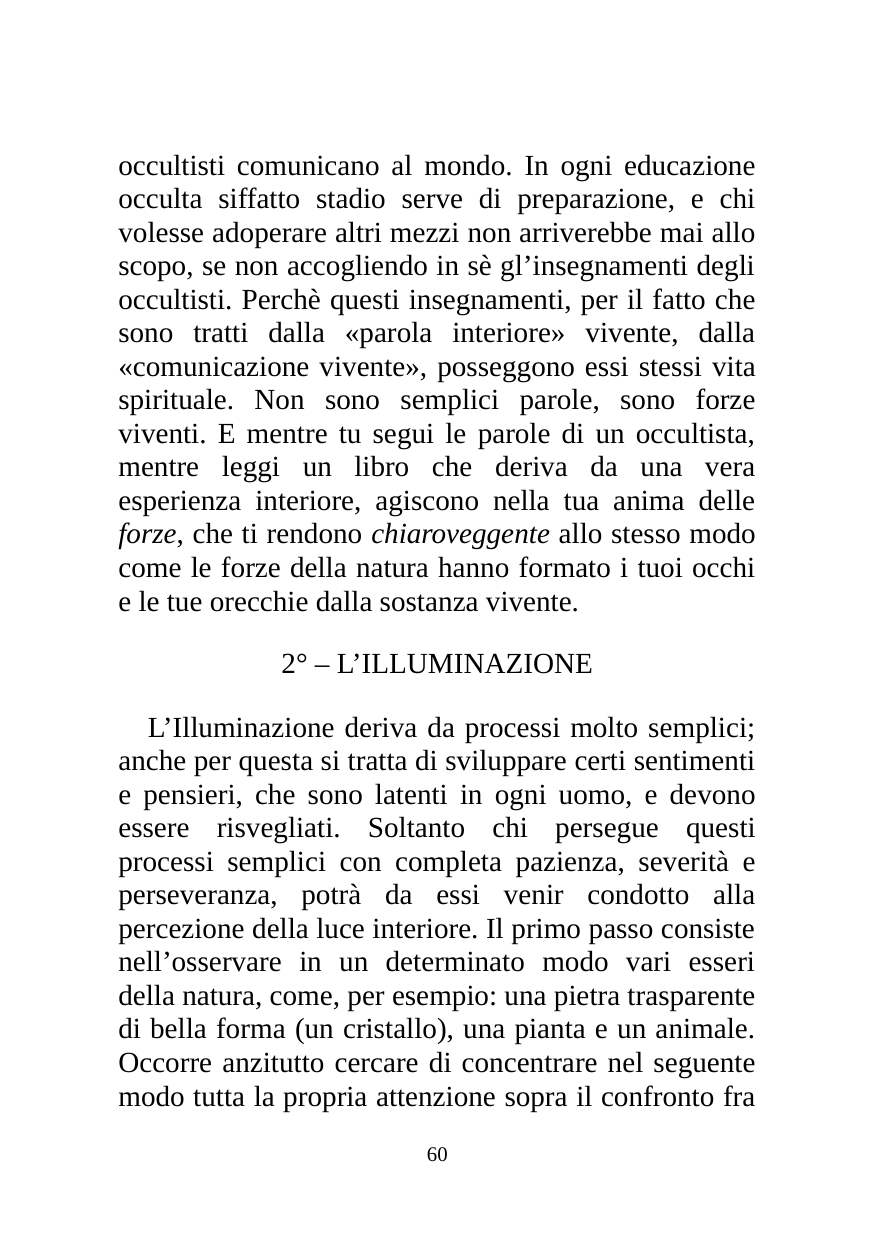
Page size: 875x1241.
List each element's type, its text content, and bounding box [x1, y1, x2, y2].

text L’Illuminazione deriva da processi molto semplici; anche per questa si tratta di sviluppare certi sentimenti e pensieri, che sono latenti in ogni uomo, e devono essere risvegliati. Soltanto chi persegue questi processi semplici con completa pazienza, severità e perseveranza, potrà da essi venir condotto alla percezione della luce interiore. Il primo passo consiste nell’osservare in un determinato modo vari esseri della natura, come, per esempio: una pietra trasparente di bella forma (un cristallo), una pianta e un animale. Occorre anzitutto cercare di concentrare nel seguente modo tutta la propria attenzione sopra il confronto fra [118, 710, 756, 1112]
text occultisti comunicano al mondo. In ogni educazione occulta siffatto stadio serve di preparazione, e chi volesse adoperare altri mezzi non arriverebbe mai allo scopo, se non accogliendo in sè gl’insegnamenti degli occultisti. Perchè questi insegnamenti, per il fatto che sono tratti dalla «parola interiore» vivente, dalla «comunicazione vivente», posseggono essi stessi vita spirituale. Non sono semplici parole, sono forze viventi. E mentre tu segui le parole di un occultista, mentre leggi un libro che deriva da una vera esperienza interiore, agiscono nella tua anima delle forze, che ti rendono chiaroveggente allo stesso modo come le forze della natura hanno formato i tuoi occhi e le tue orecchie dalla sostanza vivente. [118, 148, 756, 617]
subtitle 2° – L’ILLUMINAZIONE [118, 647, 756, 680]
